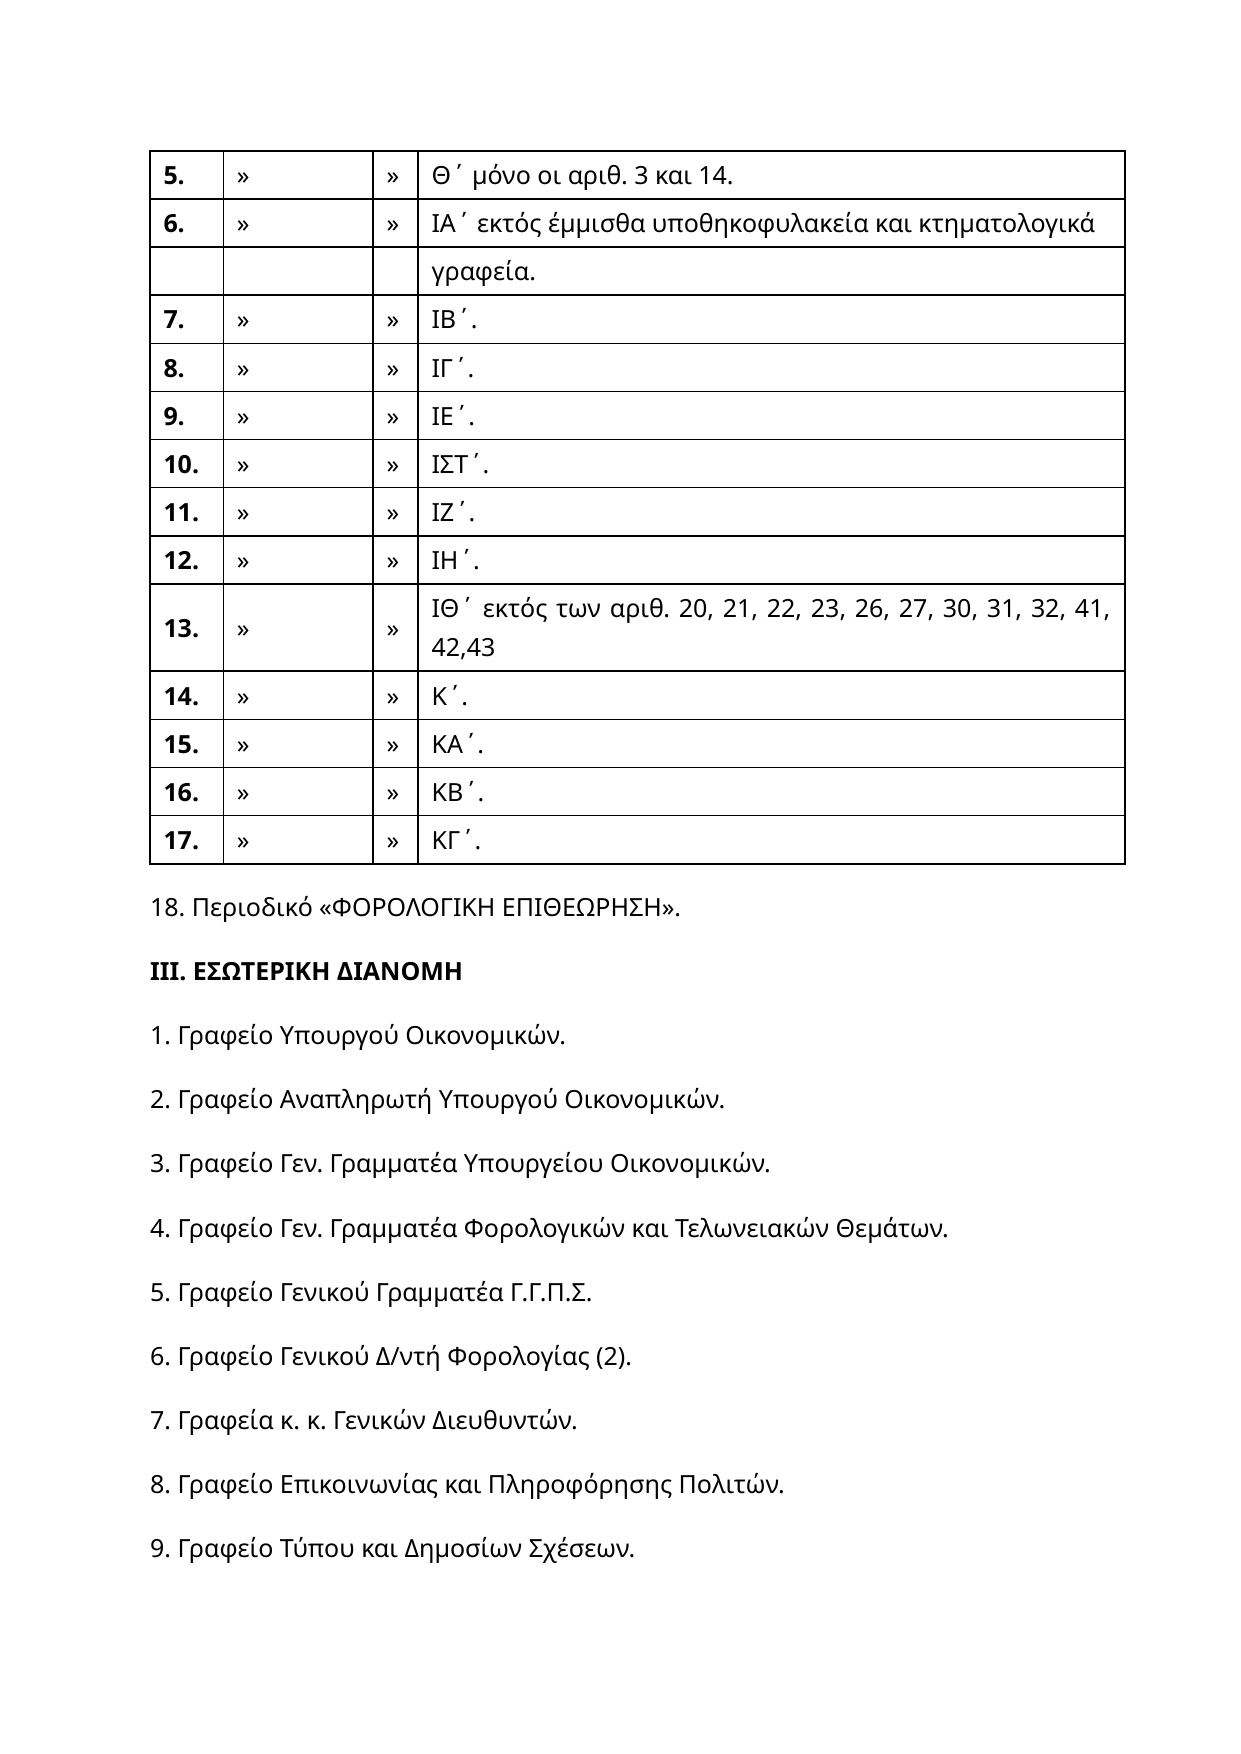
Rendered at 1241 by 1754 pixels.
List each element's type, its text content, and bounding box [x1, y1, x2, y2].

table_cell » [374, 672, 417, 718]
table_cell 6. [151, 200, 223, 246]
table_cell » [224, 296, 372, 342]
table_cell » [224, 344, 372, 391]
table_cell ΚΑ΄. [419, 720, 1124, 767]
table_cell ΚΓ΄. [419, 816, 1124, 863]
text 5. Γραφείο Γενικού Γραμματέα Γ.Γ.Π.Σ. [150, 1274, 1090, 1308]
table_cell » [374, 768, 417, 815]
table_cell 11. [151, 488, 223, 535]
text 4. Γραφείο Γεν. Γραμματέα Φορολογικών και Τελωνειακών Θεμάτων. [150, 1210, 1090, 1244]
table_cell ΙΖ΄. [419, 488, 1124, 535]
table_cell » [224, 672, 372, 718]
table_cell 16. [151, 768, 223, 815]
table_cell 9. [151, 392, 223, 439]
table_cell ΙΣΤ΄. [419, 440, 1124, 487]
table_cell » [224, 392, 372, 439]
text 1. Γραφείο Υπουργού Οικονομικών. [150, 1018, 1090, 1052]
table_cell » [224, 768, 372, 815]
table_cell » [224, 440, 372, 487]
table_cell » [374, 720, 417, 767]
table_cell ΙΕ΄. [419, 392, 1124, 439]
text 9. Γραφείο Τύπου και Δημοσίων Σχέσεων. [150, 1531, 1090, 1565]
table_cell ΙΓ΄. [419, 344, 1124, 391]
table_cell » [374, 344, 417, 391]
text 3. Γραφείο Γεν. Γραμματέα Υπουργείου Οικονομικών. [150, 1146, 1090, 1180]
table_cell 12. [151, 537, 223, 583]
table_cell [151, 248, 223, 294]
table_cell » [224, 488, 372, 535]
text 6. Γραφείο Γενικού Δ/ντή Φορολογίας (2). [150, 1339, 1090, 1373]
table_cell » [224, 816, 372, 863]
table_cell 5. [151, 152, 223, 198]
table_cell » [374, 296, 417, 342]
table_cell γραφεία. [419, 248, 1124, 294]
table_cell » [374, 440, 417, 487]
table_cell 15. [151, 720, 223, 767]
table_cell ΙΘ΄ εκτός των αριθ. 20, 21, 22, 23, 26, 27, 30, 31, 32, 41, 42,43 [419, 585, 1124, 670]
table_cell ΙΑ΄ εκτός έμμισθα υποθηκοφυλακεία και κτηματολογικά [419, 200, 1124, 246]
table_cell 10. [151, 440, 223, 487]
table_cell [224, 248, 372, 294]
table_cell » [224, 585, 372, 670]
table_cell » [374, 152, 417, 198]
text 2. Γραφείο Αναπληρωτή Υπουργού Οικονομικών. [150, 1082, 1090, 1116]
table_cell » [374, 488, 417, 535]
text 18. Περιοδικό «ΦΟΡΟΛΟΓΙΚΗ ΕΠΙΘΕΩΡΗΣΗ». [150, 889, 1090, 923]
table_cell » [224, 200, 372, 246]
text 8. Γραφείο Επικοινωνίας και Πληροφόρησης Πολιτών. [150, 1467, 1090, 1501]
table_cell » [374, 585, 417, 670]
table_cell » [374, 537, 417, 583]
table_cell » [224, 720, 372, 767]
table_cell ΙΗ΄. [419, 537, 1124, 583]
table_cell 14. [151, 672, 223, 718]
table_cell 17. [151, 816, 223, 863]
text ΙΙΙ. ΕΣΩΤΕΡΙΚΗ ΔΙΑΝΟΜΗ [150, 954, 1090, 988]
table_cell » [374, 200, 417, 246]
table_cell Κ΄. [419, 672, 1124, 718]
table_cell » [224, 152, 372, 198]
table_cell » [224, 537, 372, 583]
table_cell ΚΒ΄. [419, 768, 1124, 815]
table_cell Θ΄ μόνο οι αριθ. 3 και 14. [419, 152, 1124, 198]
table_cell 7. [151, 296, 223, 342]
table_cell » [374, 816, 417, 863]
table_cell ΙΒ΄. [419, 296, 1124, 342]
table_cell 13. [151, 585, 223, 670]
table_cell [374, 248, 417, 294]
table_cell 8. [151, 344, 223, 391]
table_cell » [374, 392, 417, 439]
text 7. Γραφεία κ. κ. Γενικών Διευθυντών. [150, 1403, 1090, 1437]
